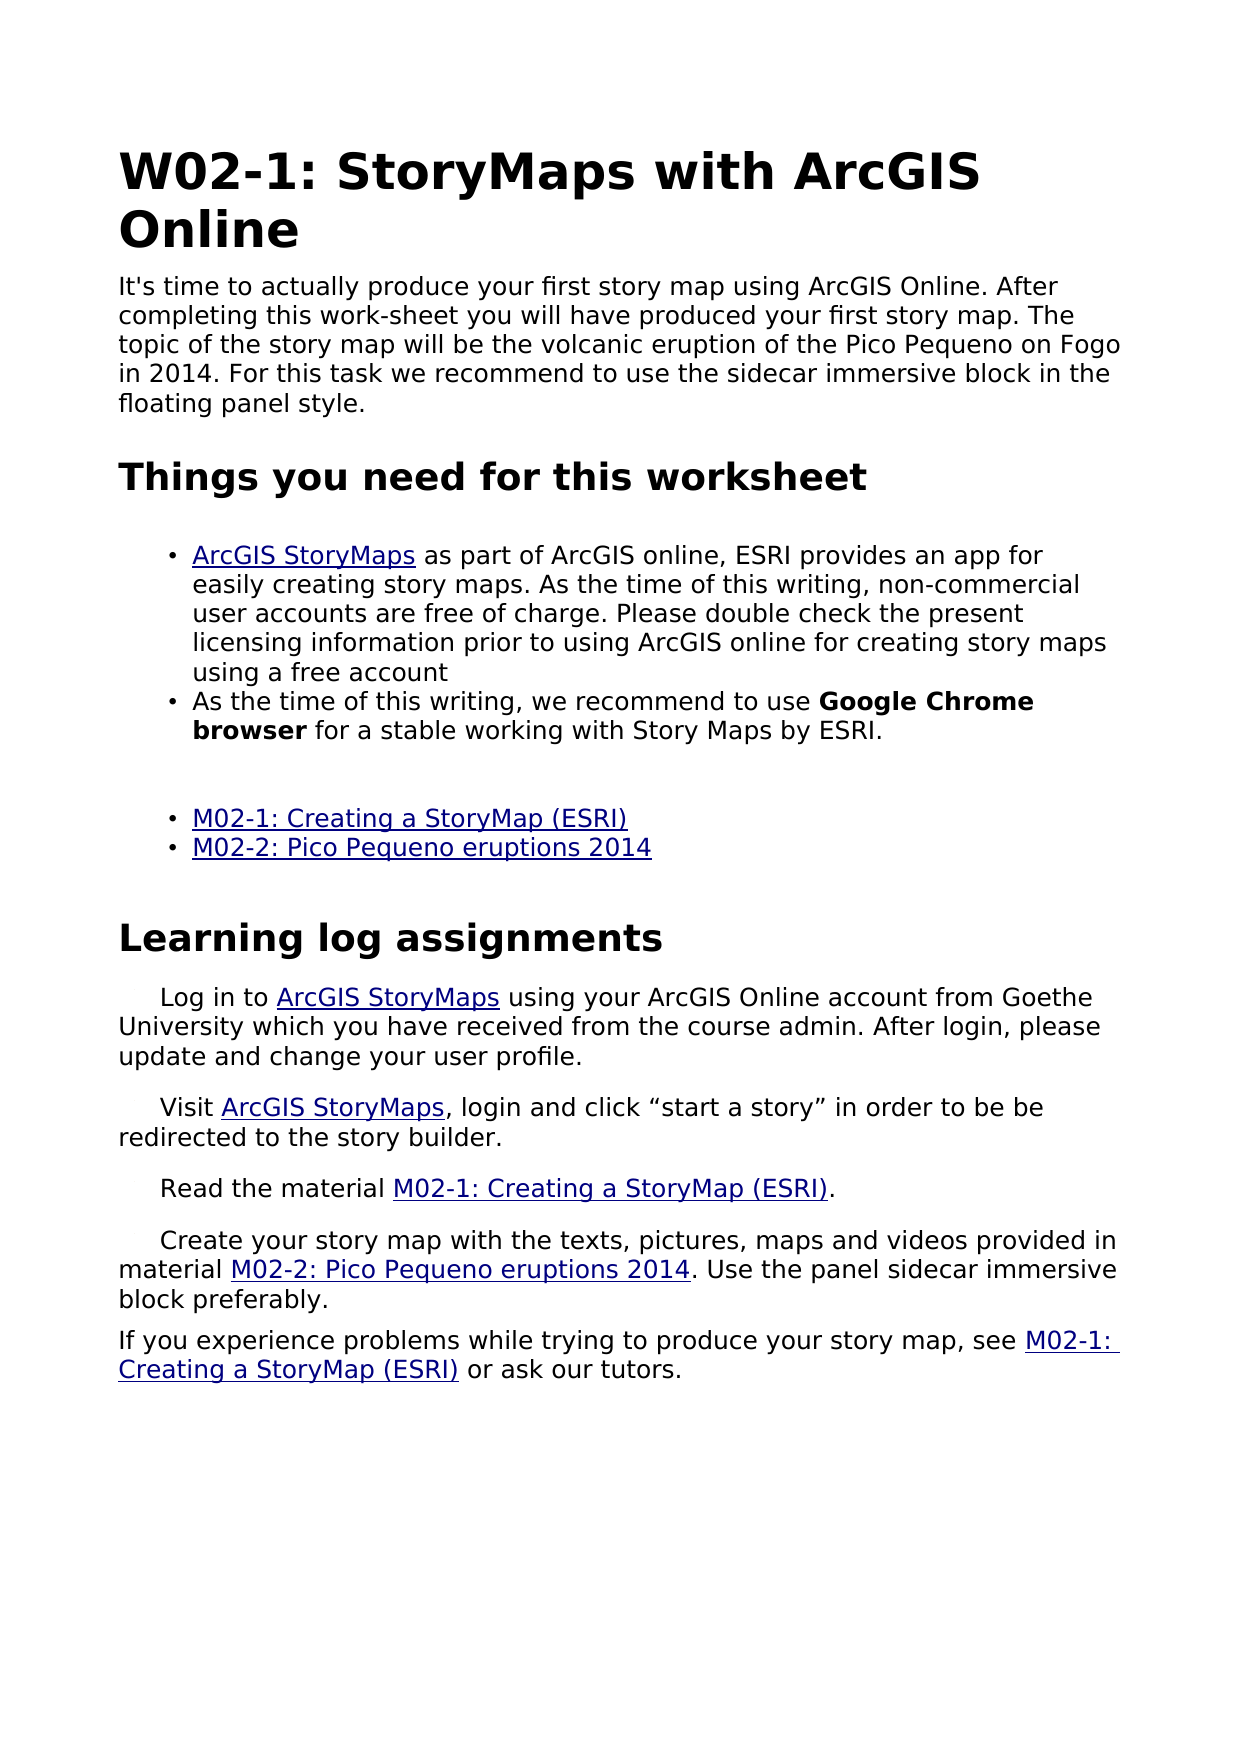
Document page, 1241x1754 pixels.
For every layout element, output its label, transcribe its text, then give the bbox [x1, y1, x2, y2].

list M02-1: Creating a StoryMap (ESRI) [177, 804, 1122, 833]
subtitle Learning log assignments [118, 917, 1122, 961]
list M02-2: Pico Pequeno eruptions 2014 [177, 833, 1122, 862]
list ArcGIS StoryMaps as part of ArcGIS online, ESRI provides an app for easily creating story maps. As the time of this writing, non-commercial user accounts are free of charge. Please double check the present licensing information prior to using ArcGIS online for creating story maps using a free account [177, 541, 1122, 687]
text If you experience problems while trying to produce your story map, see M02-1: Creating a StoryMap (ESRI) or ask our tutors. [118, 1326, 1122, 1385]
list As the time of this writing, we recommend to use Google Chrome browser for a stable working with Story Maps by ESRI. [177, 687, 1122, 745]
text Create your story map with the texts, pictures, maps and videos provided in material M02-2: Pico Pequeno eruptions 2014. Use the panel sidecar immersive block preferably. [118, 1216, 1122, 1314]
text It's time to actually produce your first story map using ArcGIS Online. After completing this work-sheet you will have produced your first story map. The topic of the story map will be the volcanic eruption of the Pico Pequeno on Fogo in 2014. For this task we recommend to use the sidecar immersive block in the floating panel style. [118, 272, 1122, 418]
subtitle W02-1: StoryMaps with ArcGIS Online [118, 143, 1122, 259]
text Visit ArcGIS StoryMaps, login and click “start a story” in order to be be redirected to the story builder. [118, 1083, 1122, 1152]
text Read the material M02-1: Creating a StoryMap (ESRI). [118, 1164, 1122, 1204]
text Log in to ArcGIS StoryMaps using your ArcGIS Online account from Goethe University which you have received from the course admin. After login, please update and change your user profile. [118, 973, 1122, 1071]
subtitle Things you need for this worksheet [118, 455, 1122, 499]
